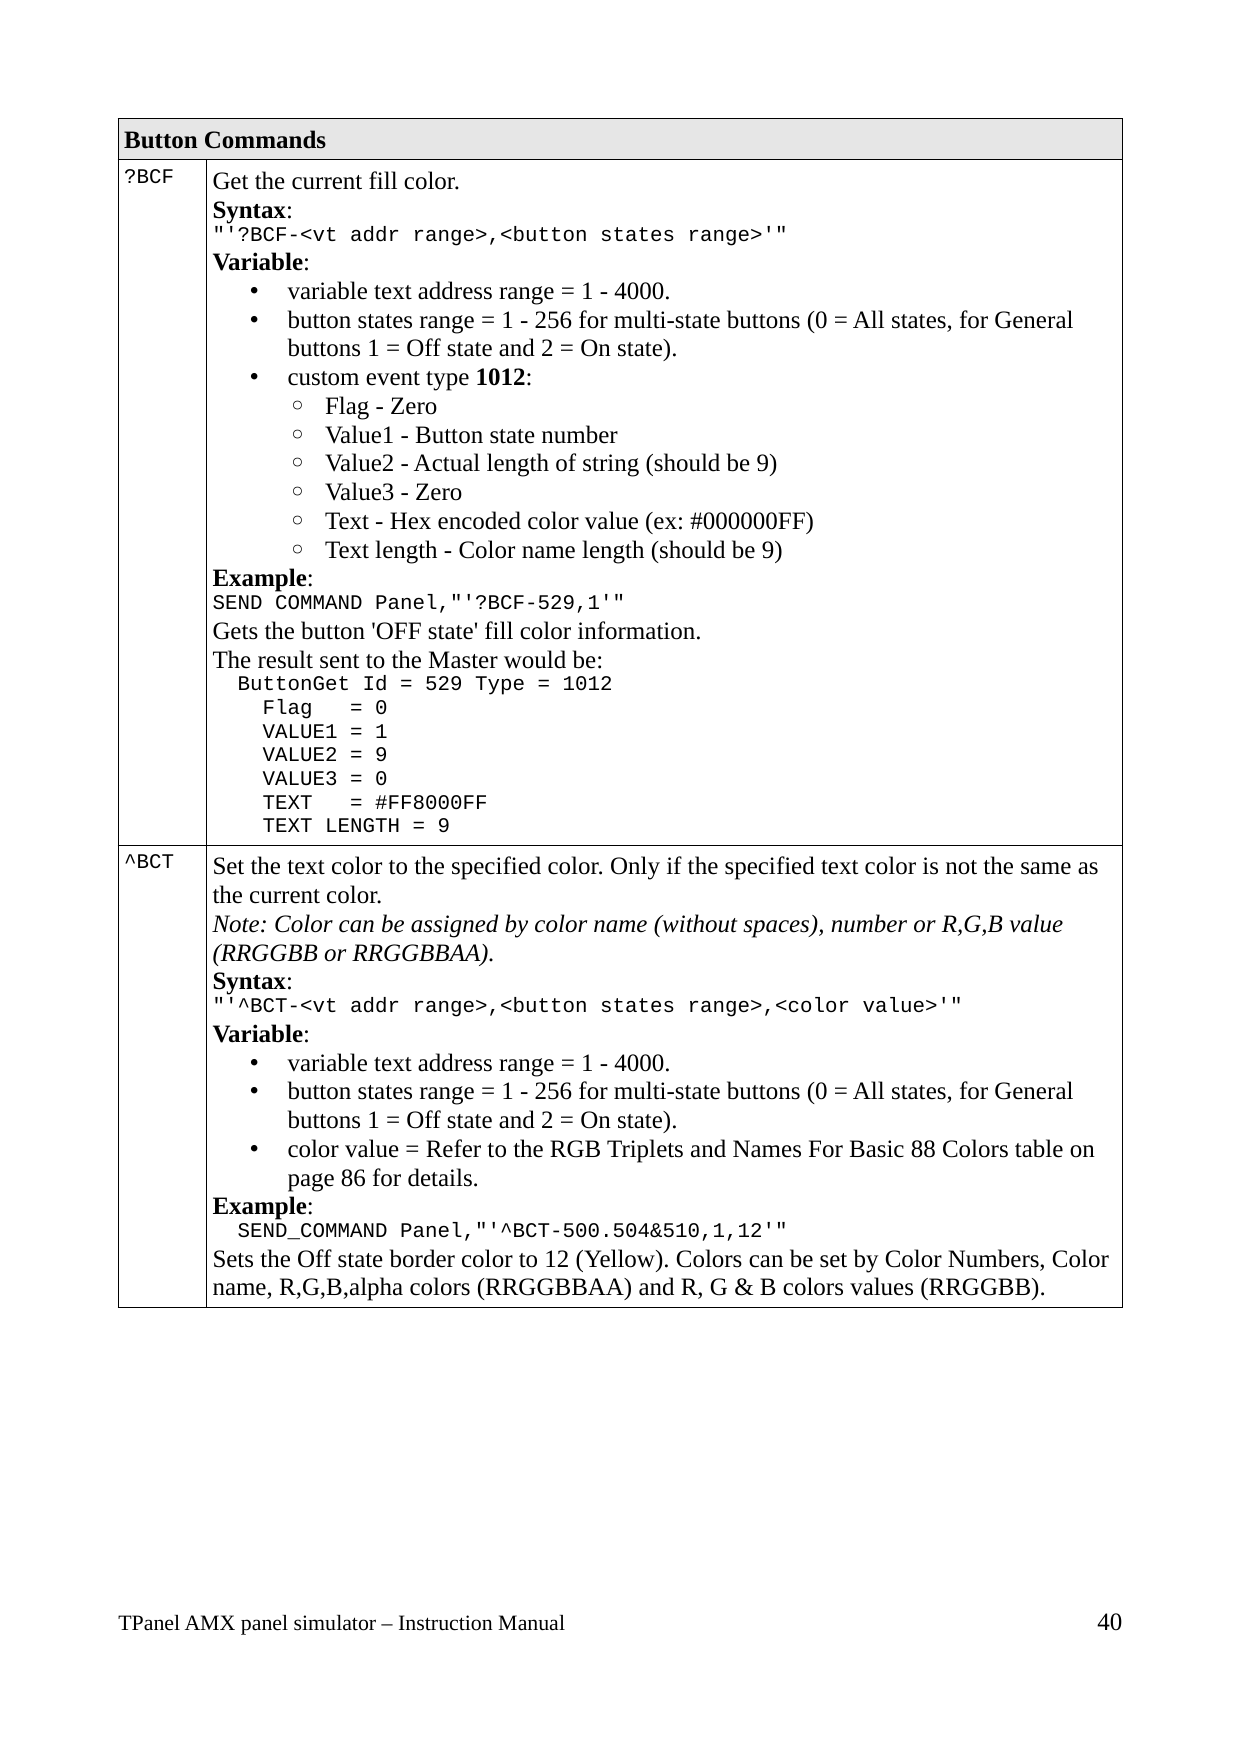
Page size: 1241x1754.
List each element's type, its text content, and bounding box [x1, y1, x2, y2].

table_cell ^BCT [119, 846, 206, 1307]
table_cell Get the current fill color. Syntax: "'?BCF-<vt addr range>,<button states range>'" Variable: variable text address range = 1 - 4000. button states range = 1 - 256 for multi-state buttons (0 = All states, for General buttons 1 = Off state and 2 = On state). custom event type 1012: Flag - Zero Value1 - Button state number Value2 - Actual length of string (should be 9) Value3 - Zero Text - Hex encoded color value (ex: #000000FF) Text length - Color name length (should be 9) Example: SEND COMMAND Panel,"'?BCF-529,1'" Gets the button 'OFF state' fill color information. The result sent to the Master would be: ButtonGet Id = 529 Type = 1012 Flag = 0 VALUE1 = 1 VALUE2 = 9 VALUE3 = 0 TEXT = #FF8000FF TEXT LENGTH = 9 [207, 160, 1122, 845]
table_cell Set the text color to the specified color. Only if the specified text color is not the same as the current color. Note: Color can be assigned by color name (without spaces), number or R,G,B value (RRGGBB or RRGGBBAA). Syntax: "'^BCT-<vt addr range>,<button states range>,<color value>'" Variable: variable text address range = 1 - 4000. button states range = 1 - 256 for multi-state buttons (0 = All states, for General buttons 1 = Off state and 2 = On state). color value = Refer to the RGB Triplets and Names For Basic 88 Colors table on page 86 for details. Example: SEND_COMMAND Panel,"'^BCT-500.504&510,1,12'" Sets the Off state border color to 12 (Yellow). Colors can be set by Color Numbers, Color name, R,G,B,alpha colors (RRGGBBAA) and R, G & B colors values (RRGGBB). [207, 846, 1122, 1307]
table_cell ?BCF [119, 160, 206, 845]
table_header Button Commands [119, 119, 1122, 159]
